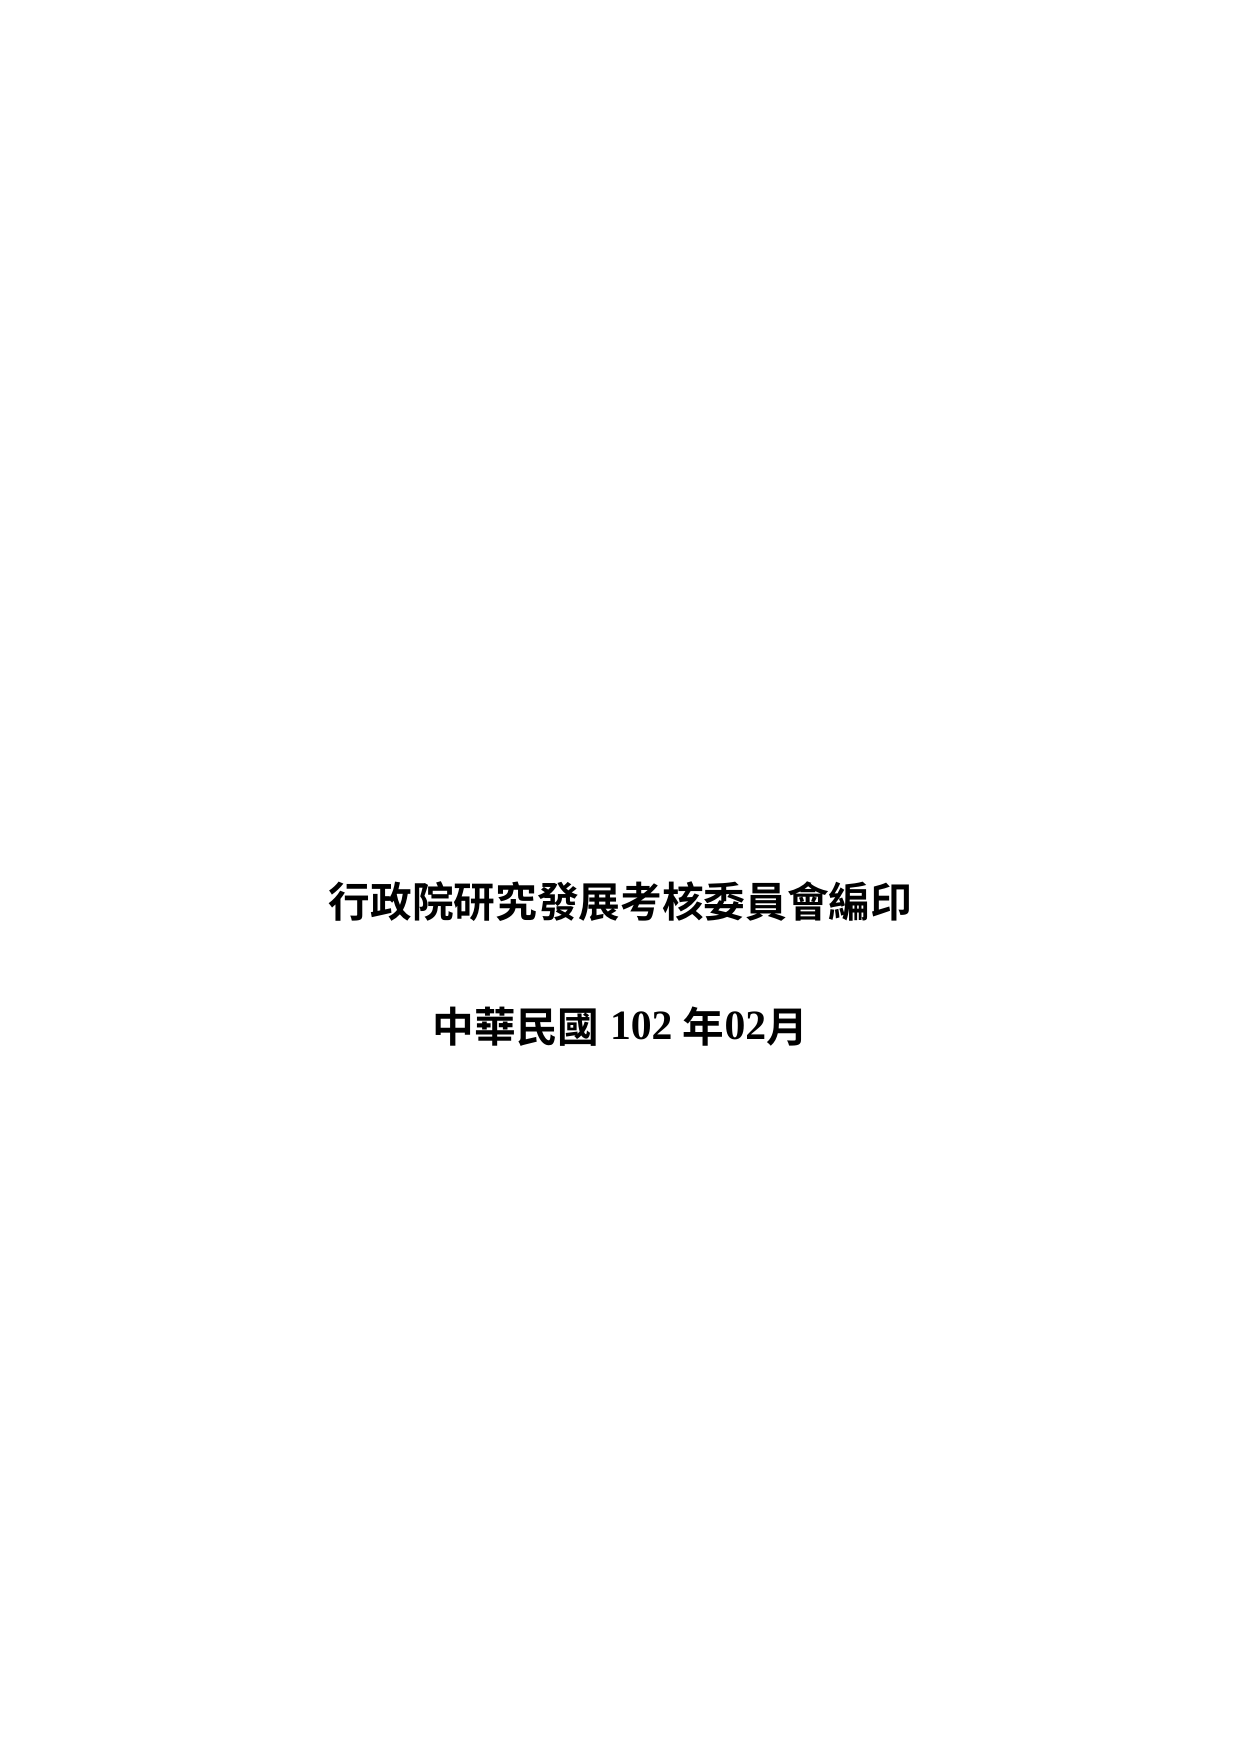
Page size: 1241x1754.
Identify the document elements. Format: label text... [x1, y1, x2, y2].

text 行政院研究發展考核委員會編印 [224, 858, 1016, 920]
text 中華民國102年02月 [224, 983, 1016, 1045]
